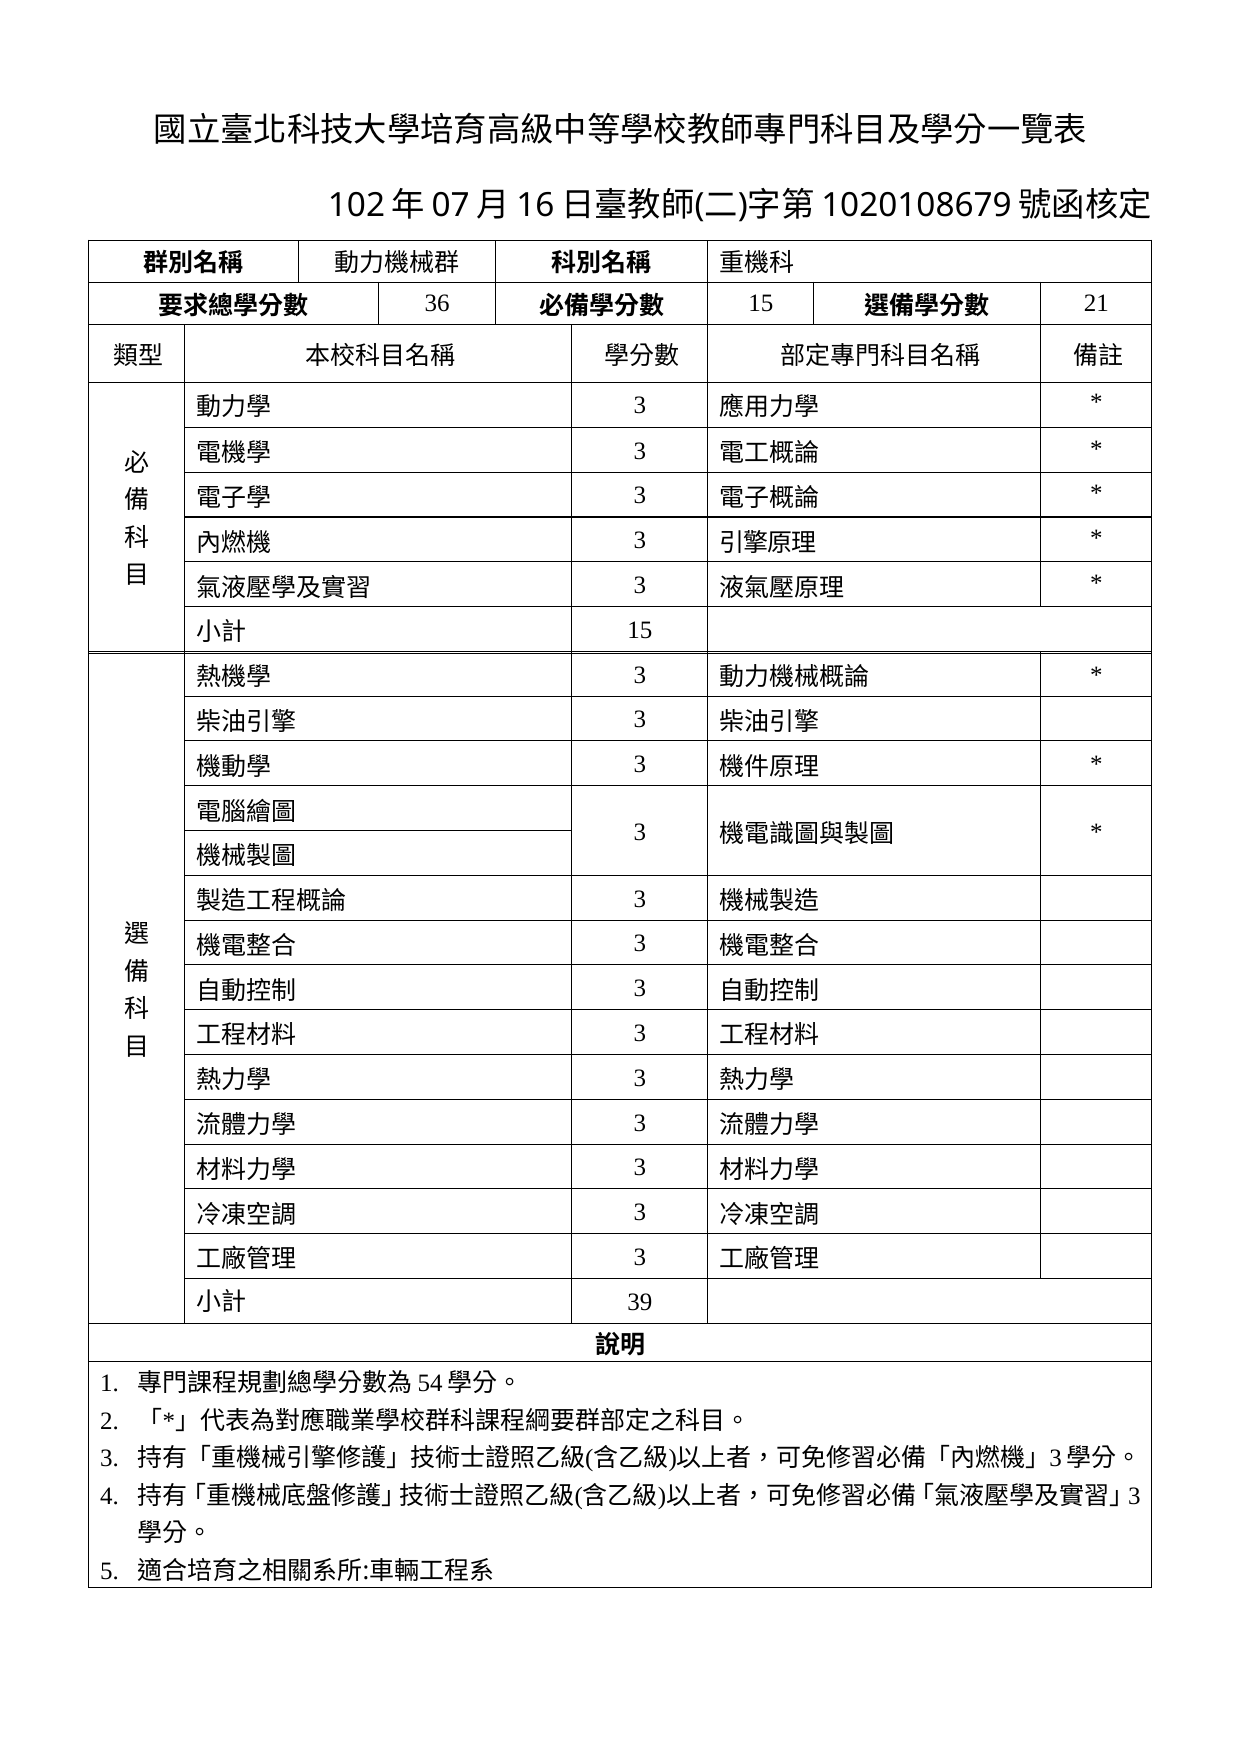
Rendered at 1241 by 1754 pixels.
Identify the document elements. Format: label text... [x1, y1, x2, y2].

table_cell 小計 [185, 607, 571, 651]
table_cell 15 [572, 607, 707, 651]
table_cell 流體力學 [185, 1100, 571, 1143]
table_cell 3 [572, 1189, 707, 1233]
table_cell 機動學 [185, 741, 571, 785]
table_cell 材料力學 [185, 1145, 571, 1188]
table_cell 3 [572, 697, 707, 740]
table_cell 3 [572, 965, 707, 1009]
table_cell * [1041, 518, 1151, 561]
table_cell 冷凍空調 [708, 1189, 1040, 1233]
table_cell [1041, 1234, 1151, 1278]
table_cell 3 [572, 1055, 707, 1099]
table_cell 內燃機 [185, 518, 571, 561]
table_cell 機件原理 [708, 741, 1040, 785]
table_cell 柴油引擎 [708, 697, 1040, 740]
table_cell 3 [572, 473, 707, 516]
table_cell [1041, 1145, 1151, 1188]
table_cell 機電識圖與製圖 [708, 786, 1040, 875]
table_cell 應用力學 [708, 383, 1040, 427]
table_cell [1041, 921, 1151, 964]
text 國立臺北科技大學培育高級中等學校教師專門科目及學分一覽表 [89, 89, 1152, 164]
table_cell 部定專門科目名稱 [708, 325, 1040, 382]
table_cell 電工概論 [708, 428, 1040, 472]
table_cell 自動控制 [708, 965, 1040, 1009]
table_cell 工程材料 [185, 1010, 571, 1054]
table_cell * [1041, 562, 1151, 606]
table_cell [1041, 876, 1151, 919]
table_cell 材料力學 [708, 1145, 1040, 1188]
table_header 科別名稱 [496, 241, 707, 282]
table_cell 21 [1041, 283, 1151, 324]
table_cell * [1041, 383, 1151, 427]
table_cell [1041, 1189, 1151, 1233]
table_cell 要求總學分數 [89, 283, 378, 324]
table_cell 電機學 [185, 428, 571, 472]
table_cell 3 [572, 1234, 707, 1278]
table_cell 3 [572, 741, 707, 785]
table_cell 必備學分數 [496, 283, 707, 324]
table_cell 3 [572, 1145, 707, 1188]
table_cell 柴油引擎 [185, 697, 571, 740]
table_cell 機電整合 [708, 921, 1040, 964]
table_cell 熱力學 [708, 1055, 1040, 1099]
table_cell 3 [572, 786, 707, 875]
table_cell * [1041, 786, 1151, 875]
table_cell 3 [572, 654, 707, 696]
table_header 群別名稱 [89, 241, 298, 282]
table_cell 3 [572, 428, 707, 472]
table_cell 動力機械概論 [708, 654, 1040, 696]
table_cell 必 備 科 目 [89, 383, 184, 651]
table_cell 3 [572, 1010, 707, 1054]
table_cell 本校科目名稱 [185, 325, 571, 382]
table_header 重機科 [708, 241, 1151, 282]
table_cell * [1041, 654, 1151, 696]
table_cell 3 [572, 562, 707, 606]
table_cell 小計 [185, 1279, 571, 1323]
table_cell 15 [708, 283, 813, 324]
table_cell 說明 [89, 1324, 1151, 1361]
table_cell [1041, 965, 1151, 1009]
table_cell 工廠管理 [185, 1234, 571, 1278]
table_cell [708, 607, 1151, 651]
table_cell 液氣壓原理 [708, 562, 1040, 606]
table_cell 選備學分數 [814, 283, 1040, 324]
table_cell 3 [572, 1100, 707, 1143]
table_cell 工程材料 [708, 1010, 1040, 1054]
table_cell [1041, 1010, 1151, 1054]
table_cell 氣液壓學及實習 [185, 562, 571, 606]
text 102年07月16日臺教師(二)字第1020108679號函核定 [89, 164, 1152, 239]
table_cell 39 [572, 1279, 707, 1323]
table_cell 3 [572, 876, 707, 919]
table_cell 電腦繪圖 [185, 786, 571, 830]
table_cell 機電整合 [185, 921, 571, 964]
table_cell * [1041, 741, 1151, 785]
table_cell 流體力學 [708, 1100, 1040, 1143]
table_cell 備註 [1041, 325, 1151, 382]
table_header 動力機械群 [299, 241, 495, 282]
table_cell 冷凍空調 [185, 1189, 571, 1233]
table_cell 熱力學 [185, 1055, 571, 1099]
table_cell 製造工程概論 [185, 876, 571, 919]
table_cell 3 [572, 383, 707, 427]
table_cell 熱機學 [185, 654, 571, 696]
table_cell 自動控制 [185, 965, 571, 1009]
table_cell [1041, 697, 1151, 740]
table_cell 工廠管理 [708, 1234, 1040, 1278]
table_cell 機械製圖 [185, 831, 571, 875]
table_cell 3 [572, 921, 707, 964]
table_cell 機械製造 [708, 876, 1040, 919]
table_cell 選 備 科 目 [89, 654, 184, 1323]
table_cell 3 [572, 518, 707, 561]
table_cell [1041, 1100, 1151, 1143]
table_cell [708, 1279, 1151, 1323]
table_cell * [1041, 428, 1151, 472]
table_cell 學分數 [572, 325, 707, 382]
table_cell 電子學 [185, 473, 571, 516]
table_cell [1041, 1055, 1151, 1099]
table_cell * [1041, 473, 1151, 516]
table_cell 專門課程規劃總學分數為54學分。 「*」代表為對應職業學校群科課程綱要群部定之科目。 持有「重機械引擎修護」技術士證照乙級(含乙級)以上者，可免修習必備「內燃機」3學分。 持有「重機械底盤修護」技術士證照乙級(含乙級)以上者，可免修習必備「氣液壓學及實習」3學分。 適合培育之相關系所:車輛工程系 [89, 1362, 1151, 1587]
table_cell 36 [379, 283, 495, 324]
table_cell 類型 [89, 325, 184, 382]
table_cell 動力學 [185, 383, 571, 427]
table_cell 引擎原理 [708, 518, 1040, 561]
table_cell 電子概論 [708, 473, 1040, 516]
